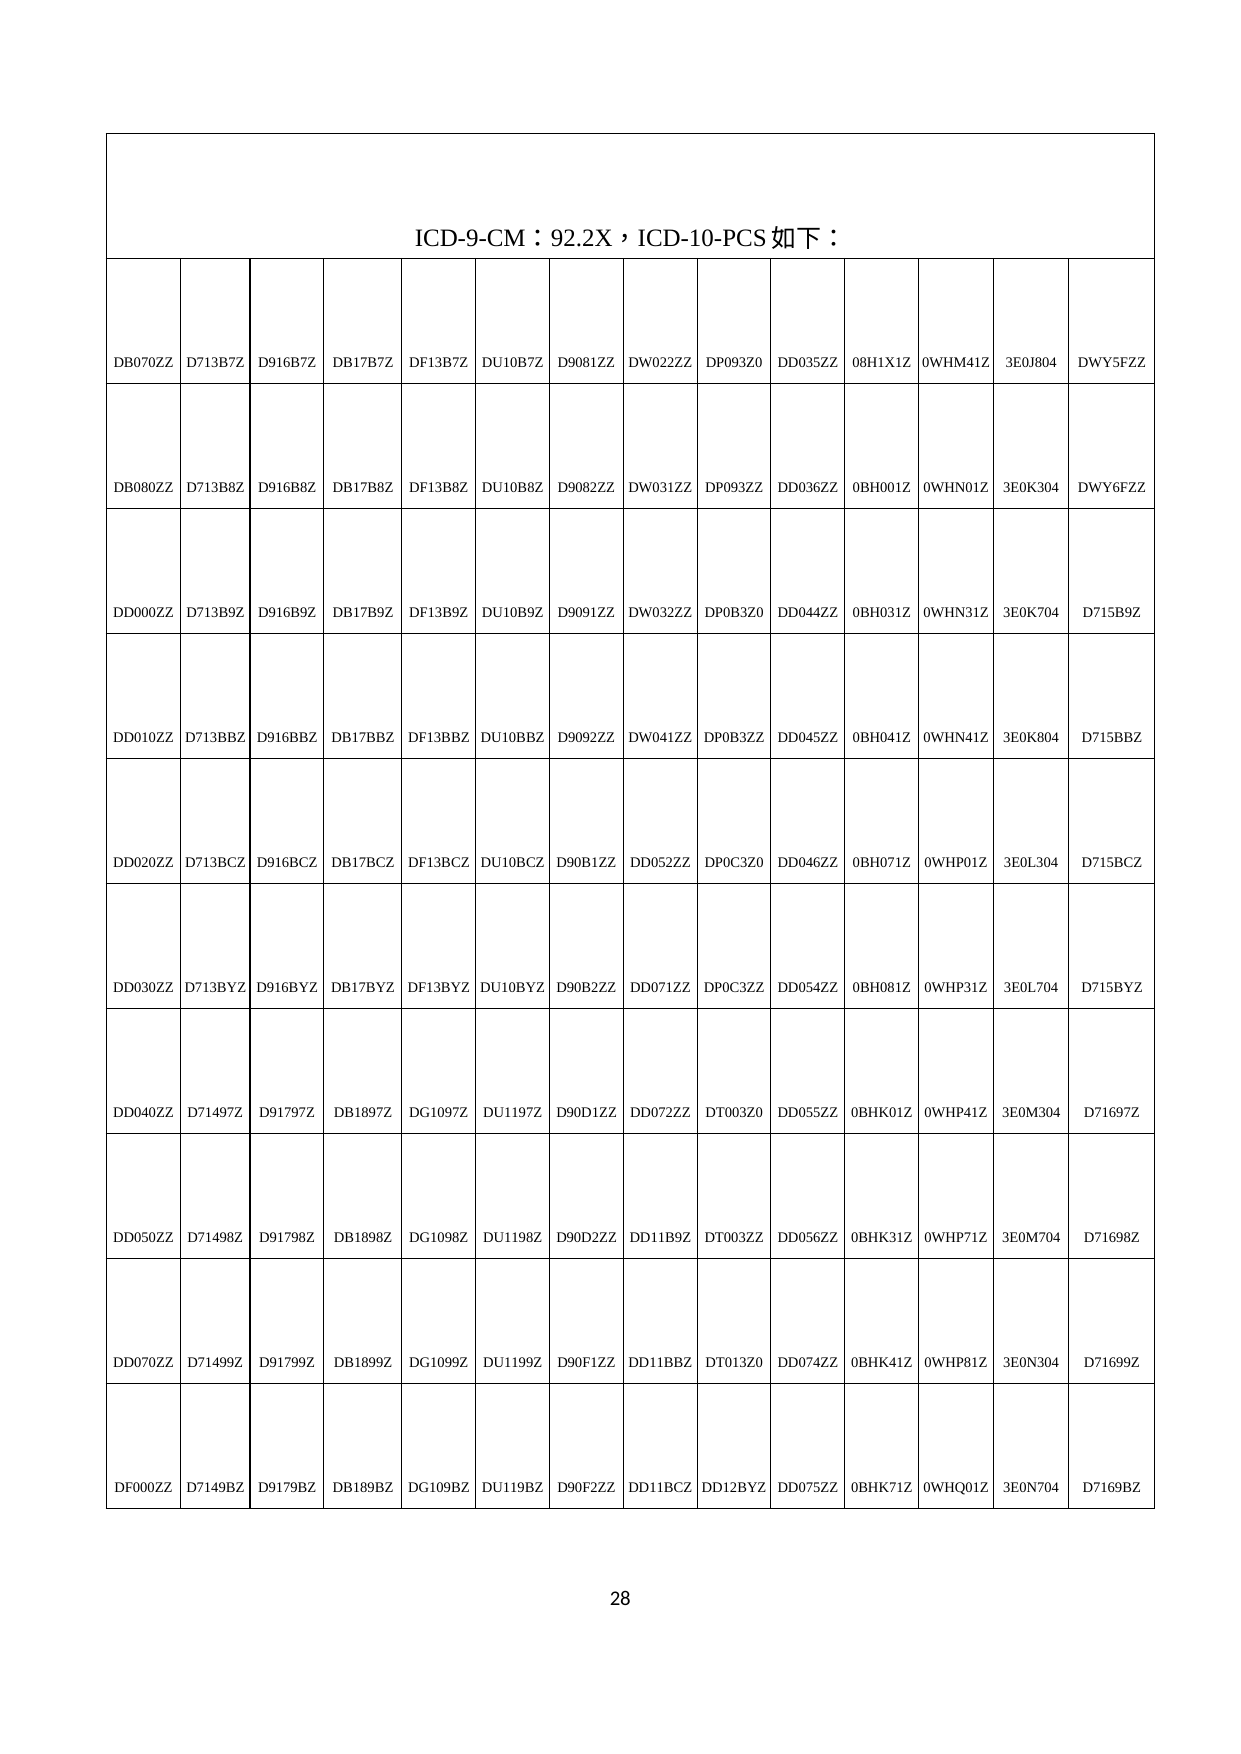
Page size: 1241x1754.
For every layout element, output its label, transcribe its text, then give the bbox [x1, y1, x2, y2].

table_cell D715BYZ [1069, 884, 1154, 1008]
table_cell DD035ZZ [771, 259, 844, 383]
table_cell DT003Z0 [698, 1009, 770, 1133]
table_cell DG1098Z [402, 1134, 475, 1258]
table_cell D715BBZ [1069, 634, 1154, 758]
table_cell 3E0L704 [994, 884, 1068, 1008]
table_cell DU1199Z [476, 1259, 549, 1383]
table_cell DB17B7Z [324, 259, 401, 383]
table_cell DT013Z0 [698, 1259, 770, 1383]
table_cell 0BHK31Z [845, 1134, 918, 1258]
table_cell DT003ZZ [698, 1134, 770, 1258]
table_cell DD056ZZ [771, 1134, 844, 1258]
table_cell DD045ZZ [771, 634, 844, 758]
table_cell DW031ZZ [624, 384, 697, 508]
table_cell DF13BCZ [402, 759, 475, 883]
table_cell DWY6FZZ [1069, 384, 1154, 508]
table_cell D916B9Z [251, 509, 323, 633]
table_cell DD070ZZ [107, 1259, 180, 1383]
table_cell DU10BCZ [476, 759, 549, 883]
table_cell DP0C3Z0 [698, 759, 770, 883]
table_cell DD074ZZ [771, 1259, 844, 1383]
table_cell 0BH081Z [845, 884, 918, 1008]
table_cell D71497Z [181, 1009, 249, 1133]
table_cell D7149BZ [181, 1384, 249, 1508]
table_cell 3E0M704 [994, 1134, 1068, 1258]
table_cell D71698Z [1069, 1134, 1154, 1258]
table_cell DP0B3Z0 [698, 509, 770, 633]
table_cell DB080ZZ [107, 384, 180, 508]
table_cell D7169BZ [1069, 1384, 1154, 1508]
table_cell D916BCZ [251, 759, 323, 883]
table_cell 0WHP81Z [919, 1259, 993, 1383]
table_cell 08H1X1Z [845, 259, 918, 383]
table_cell 3E0N304 [994, 1259, 1068, 1383]
table_cell D715BCZ [1069, 759, 1154, 883]
table_cell DF13B8Z [402, 384, 475, 508]
table_cell DWY5FZZ [1069, 259, 1154, 383]
table_cell DG109BZ [402, 1384, 475, 1508]
table_cell DU10BYZ [476, 884, 549, 1008]
table_cell DB17BBZ [324, 634, 401, 758]
table_cell D71697Z [1069, 1009, 1154, 1133]
table_cell DP093Z0 [698, 259, 770, 383]
table_cell D713B7Z [181, 259, 249, 383]
table_cell 3E0L304 [994, 759, 1068, 883]
table_cell D9082ZZ [550, 384, 623, 508]
table_cell 3E0K704 [994, 509, 1068, 633]
table_cell DD11BCZ [624, 1384, 697, 1508]
table_cell DW041ZZ [624, 634, 697, 758]
table_cell DP093ZZ [698, 384, 770, 508]
table_cell D71699Z [1069, 1259, 1154, 1383]
table_cell DU10B7Z [476, 259, 549, 383]
table_cell DG1099Z [402, 1259, 475, 1383]
table_cell D90B2ZZ [550, 884, 623, 1008]
table_cell D713B8Z [181, 384, 249, 508]
table_cell DB1897Z [324, 1009, 401, 1133]
table_cell 0BHK41Z [845, 1259, 918, 1383]
table_cell 3E0N704 [994, 1384, 1068, 1508]
table_cell D916BBZ [251, 634, 323, 758]
table_cell DW032ZZ [624, 509, 697, 633]
table_cell 0BH071Z [845, 759, 918, 883]
table_cell D9081ZZ [550, 259, 623, 383]
table_cell D90F1ZZ [550, 1259, 623, 1383]
table_cell 0WHN31Z [919, 509, 993, 633]
table_cell D916B7Z [251, 259, 323, 383]
table_cell 3E0K804 [994, 634, 1068, 758]
table_cell 0BH031Z [845, 509, 918, 633]
table_cell DB17BYZ [324, 884, 401, 1008]
table_cell DD044ZZ [771, 509, 844, 633]
table_cell DD020ZZ [107, 759, 180, 883]
table_cell DD040ZZ [107, 1009, 180, 1133]
table_cell 0BH001Z [845, 384, 918, 508]
table_cell D71499Z [181, 1259, 249, 1383]
table_cell 0WHP31Z [919, 884, 993, 1008]
table_cell DU10B8Z [476, 384, 549, 508]
table_cell DD036ZZ [771, 384, 844, 508]
table_cell DU1198Z [476, 1134, 549, 1258]
table_cell 3E0M304 [994, 1009, 1068, 1133]
table_cell DF000ZZ [107, 1384, 180, 1508]
table_cell DB17B8Z [324, 384, 401, 508]
table_cell DU1197Z [476, 1009, 549, 1133]
table_cell 0WHP01Z [919, 759, 993, 883]
table_cell DD12BYZ [698, 1384, 770, 1508]
table_cell D91797Z [251, 1009, 323, 1133]
table_cell D9092ZZ [550, 634, 623, 758]
table_cell 0WHQ01Z [919, 1384, 993, 1508]
table_cell DU10BBZ [476, 634, 549, 758]
table_cell DD050ZZ [107, 1134, 180, 1258]
table_cell DB070ZZ [107, 259, 180, 383]
table_cell DD072ZZ [624, 1009, 697, 1133]
table_cell DD075ZZ [771, 1384, 844, 1508]
table_cell D715B9Z [1069, 509, 1154, 633]
table_cell 0WHN41Z [919, 634, 993, 758]
table_cell DB17B9Z [324, 509, 401, 633]
table_cell 0WHP71Z [919, 1134, 993, 1258]
table_cell DF13B9Z [402, 509, 475, 633]
table_cell D713BBZ [181, 634, 249, 758]
table_cell 0BHK71Z [845, 1384, 918, 1508]
table_cell DD046ZZ [771, 759, 844, 883]
table_cell D90D2ZZ [550, 1134, 623, 1258]
table_cell DG1097Z [402, 1009, 475, 1133]
table_cell DF13BYZ [402, 884, 475, 1008]
table_cell DB1899Z [324, 1259, 401, 1383]
table_cell DD054ZZ [771, 884, 844, 1008]
table_cell D91799Z [251, 1259, 323, 1383]
table_cell DP0C3ZZ [698, 884, 770, 1008]
table_cell 0WHM41Z [919, 259, 993, 383]
table_cell DD071ZZ [624, 884, 697, 1008]
table_cell 3E0J804 [994, 259, 1068, 383]
table_cell D713BCZ [181, 759, 249, 883]
table_cell DD055ZZ [771, 1009, 844, 1133]
table_cell DD010ZZ [107, 634, 180, 758]
table_cell D90F2ZZ [550, 1384, 623, 1508]
table_cell DB189BZ [324, 1384, 401, 1508]
table_cell DB1898Z [324, 1134, 401, 1258]
table_cell 0WHN01Z [919, 384, 993, 508]
table_cell 0BHK01Z [845, 1009, 918, 1133]
table_cell DD030ZZ [107, 884, 180, 1008]
table_cell DF13B7Z [402, 259, 475, 383]
table_cell 3E0K304 [994, 384, 1068, 508]
table_cell D91798Z [251, 1134, 323, 1258]
table_cell D71498Z [181, 1134, 249, 1258]
table_cell DU10B9Z [476, 509, 549, 633]
table_cell D916B8Z [251, 384, 323, 508]
table_cell D9091ZZ [550, 509, 623, 633]
table_cell 0WHP41Z [919, 1009, 993, 1133]
table_cell D713BYZ [181, 884, 249, 1008]
table_cell D90B1ZZ [550, 759, 623, 883]
table_cell DP0B3ZZ [698, 634, 770, 758]
table_cell DD11BBZ [624, 1259, 697, 1383]
table_cell 0BH041Z [845, 634, 918, 758]
table_header ICD-9-CM：92.2X，ICD-10-PCS如下： [107, 134, 1154, 258]
table_cell DU119BZ [476, 1384, 549, 1508]
table_cell DF13BBZ [402, 634, 475, 758]
table_cell DD11B9Z [624, 1134, 697, 1258]
table_cell D9179BZ [251, 1384, 323, 1508]
table_cell DD000ZZ [107, 509, 180, 633]
table_cell D916BYZ [251, 884, 323, 1008]
table_cell DD052ZZ [624, 759, 697, 883]
table_cell D90D1ZZ [550, 1009, 623, 1133]
table_cell DB17BCZ [324, 759, 401, 883]
table_cell D713B9Z [181, 509, 249, 633]
table_cell DW022ZZ [624, 259, 697, 383]
